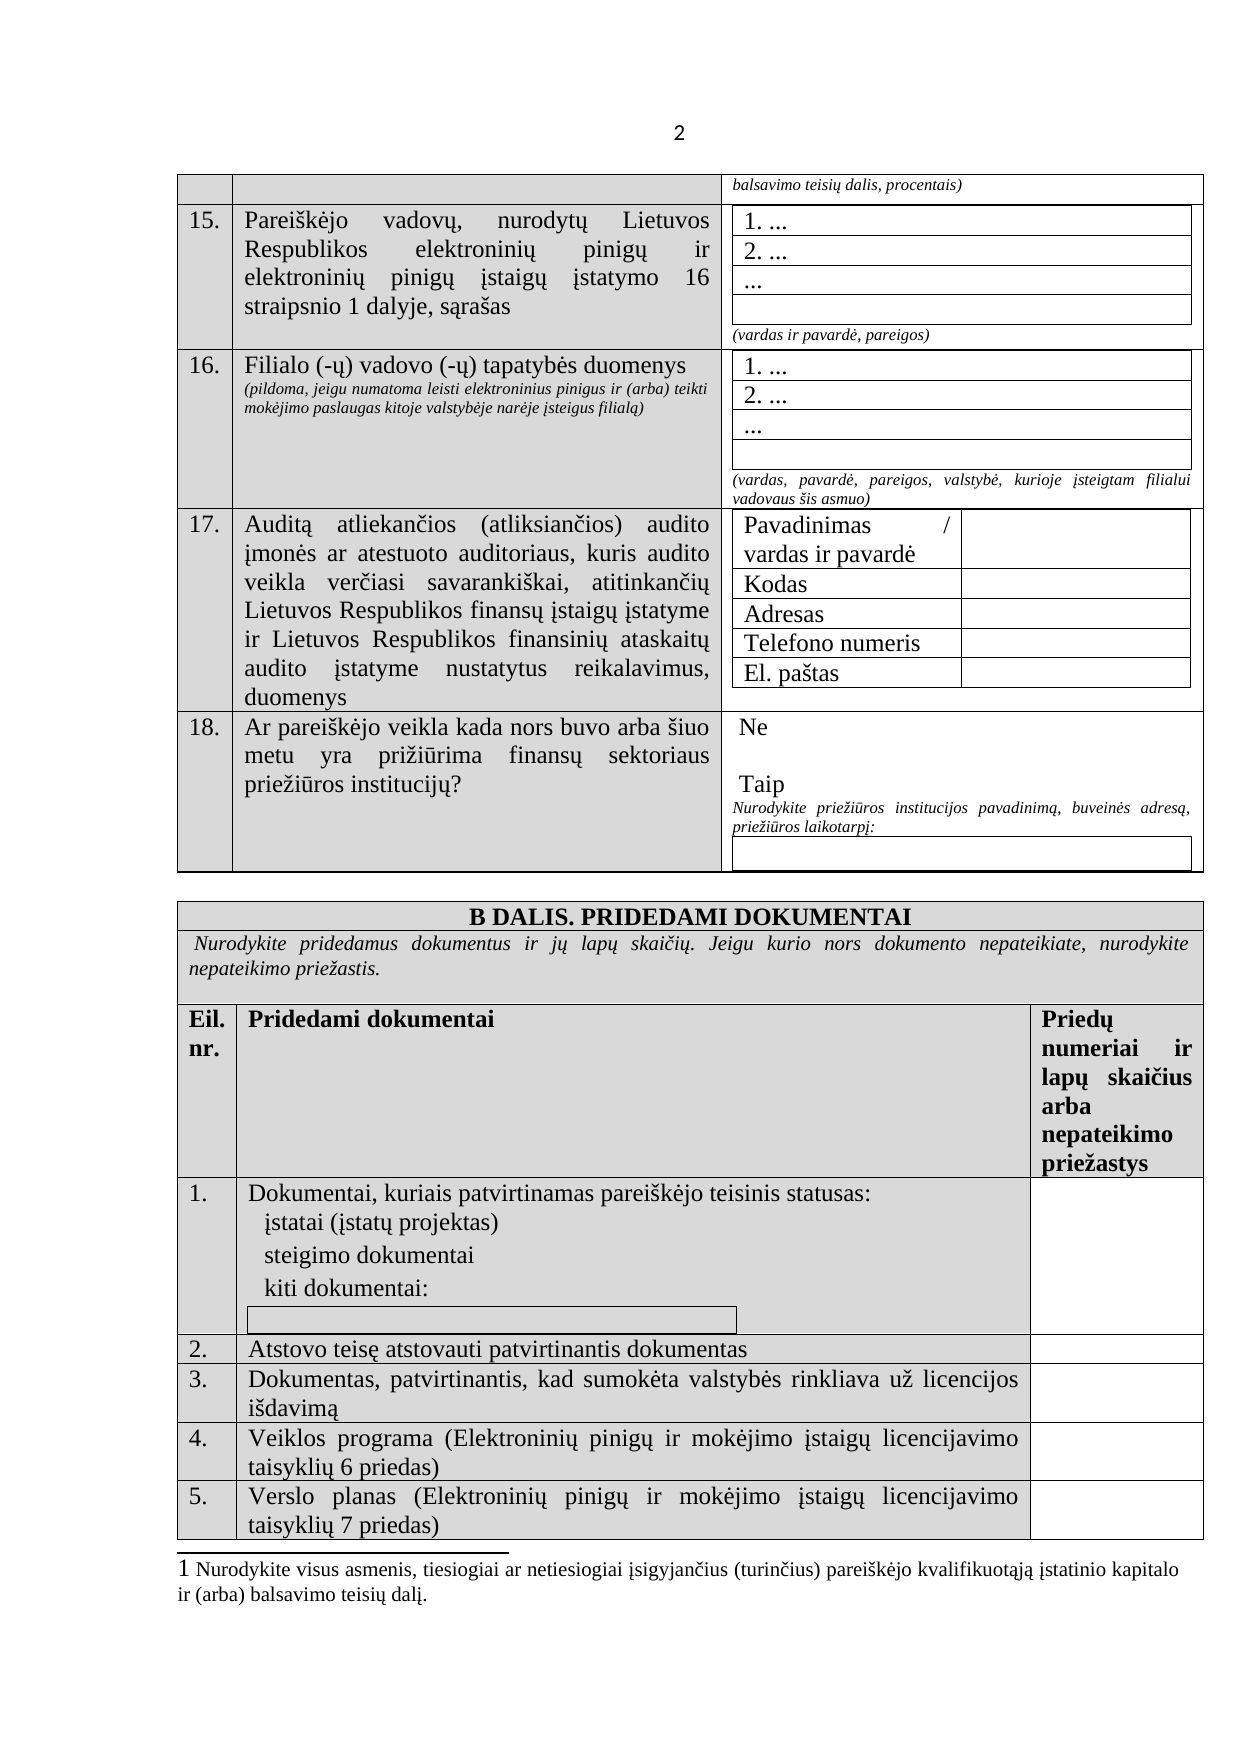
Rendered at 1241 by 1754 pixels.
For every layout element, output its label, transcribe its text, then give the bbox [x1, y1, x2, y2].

table_cell El. paštas [733, 658, 961, 687]
table_cell Eil. nr. [178, 1005, 236, 1177]
table_cell ... [733, 266, 1191, 294]
table_cell 1. [178, 1178, 236, 1333]
table_cell [178, 175, 232, 204]
table_cell Ar pareiškėjo veikla kada nors buvo arba šiuo metu yra prižiūrima finansų sektoriaus priežiūros institucijų? [233, 712, 721, 871]
table_cell Verslo planas (Elektroninių pinigų ir mokėjimo įstaigų licencijavimo taisyklių 7 priedas) [237, 1481, 1030, 1539]
table_cell [1031, 1178, 1203, 1333]
table_cell 2. ... [733, 236, 1191, 264]
table_cell [1031, 1423, 1203, 1480]
table_cell 17. [178, 509, 232, 711]
table_cell [1031, 1481, 1203, 1539]
table_cell Auditą atliekančios (atliksiančios) audito įmonės ar atestuoto auditoriaus, kuris audito veikla verčiasi savarankiškai, atitinkančių Lietuvos Respublikos finansų įstaigų įstatyme ir Lietuvos Respublikos finansinių ataskaitų audito įstatyme nustatytus reikalavimus, duomenys [233, 509, 721, 711]
table_cell 3. [178, 1364, 236, 1422]
table_header [733, 837, 1191, 870]
table_cell [233, 175, 721, 204]
table_cell Atstovo teisę atstovauti patvirtinantis dokumentas [237, 1335, 1030, 1363]
table_cell Telefono numeris [733, 629, 961, 657]
table_cell 2. ... [733, 381, 1191, 409]
table_header 1. ... [733, 351, 1191, 379]
table_cell [733, 440, 1191, 469]
table_cell 18. [178, 712, 232, 871]
table_cell Kodas [733, 569, 961, 598]
table_header Pavadinimas / vardas ir pavardė [733, 510, 961, 568]
table_cell Priedų numeriai ir lapų skaičius arba nepateikimo priežastys [1031, 1005, 1203, 1177]
table_cell 2. [178, 1335, 236, 1363]
table_cell [722, 509, 1203, 711]
table_cell Pridedami dokumentai [237, 1005, 1030, 1177]
table_header [962, 510, 1190, 568]
table_cell Pareiškėjo vadovų, nurodytų Lietuvos Respublikos elektroninių pinigų ir elektroninių pinigų įstaigų įstatymo 16 straipsnio 1 dalyje, sąrašas [233, 205, 721, 349]
table_header 1. ... [733, 206, 1191, 235]
table_cell [1031, 1335, 1203, 1363]
table_header [248, 1307, 736, 1332]
table_cell 15. [178, 205, 232, 349]
table_cell (vardas ir pavardė, pareigos) [722, 205, 1203, 349]
table_cell [962, 569, 1190, 598]
table_cell ... [733, 410, 1191, 439]
table_cell Veiklos programa (Elektroninių pinigų ir mokėjimo įstaigų licencijavimo taisyklių 6 priedas) [237, 1423, 1030, 1480]
table_cell Dokumentas, patvirtinantis, kad sumokėta valstybės rinkliava už licencijos išdavimą [237, 1364, 1030, 1422]
table_cell balsavimo teisių dalis, procentais) [722, 175, 1203, 204]
table_cell (vardas, pavardė, pareigos, valstybė, kurioje įsteigtam filialui vadovaus šis asmuo) [722, 350, 1203, 508]
table_cell 4. [178, 1423, 236, 1480]
table_cell Filialo (-ų) vadovo (-ų) tapatybės duomenys (pildoma, jeigu numatoma leisti elektroninius pinigus ir (arba) teikti mokėjimo paslaugas kitoje valstybėje narėje įsteigus filialą) [233, 350, 721, 508]
table_cell 5. [178, 1481, 236, 1539]
table_cell Dokumentai, kuriais patvirtinamas pareiškėjo teisinis statusas: įstatai (įstatų projektas) steigimo dokumentai kiti dokumentai: [237, 1178, 1030, 1333]
table_cell [962, 599, 1190, 627]
table_cell Ne Taip Nurodykite priežiūros institucijos pavadinimą, buveinės adresą, priežiūros laikotarpį: [722, 712, 1203, 871]
table_cell Adresas [733, 599, 961, 627]
table_cell 16. [178, 350, 232, 508]
table_cell [733, 295, 1191, 324]
table_cell [962, 629, 1190, 657]
table_cell [1031, 1364, 1203, 1422]
table_cell [962, 658, 1190, 687]
table_header B DALIS. PRIDEDAMI DOKUMENTAI [178, 902, 1203, 930]
table_cell Nurodykite pridedamus dokumentus ir jų lapų skaičių. Jeigu kurio nors dokumento nepateikiate, nurodykite nepateikimo priežastis. [178, 931, 1203, 1003]
